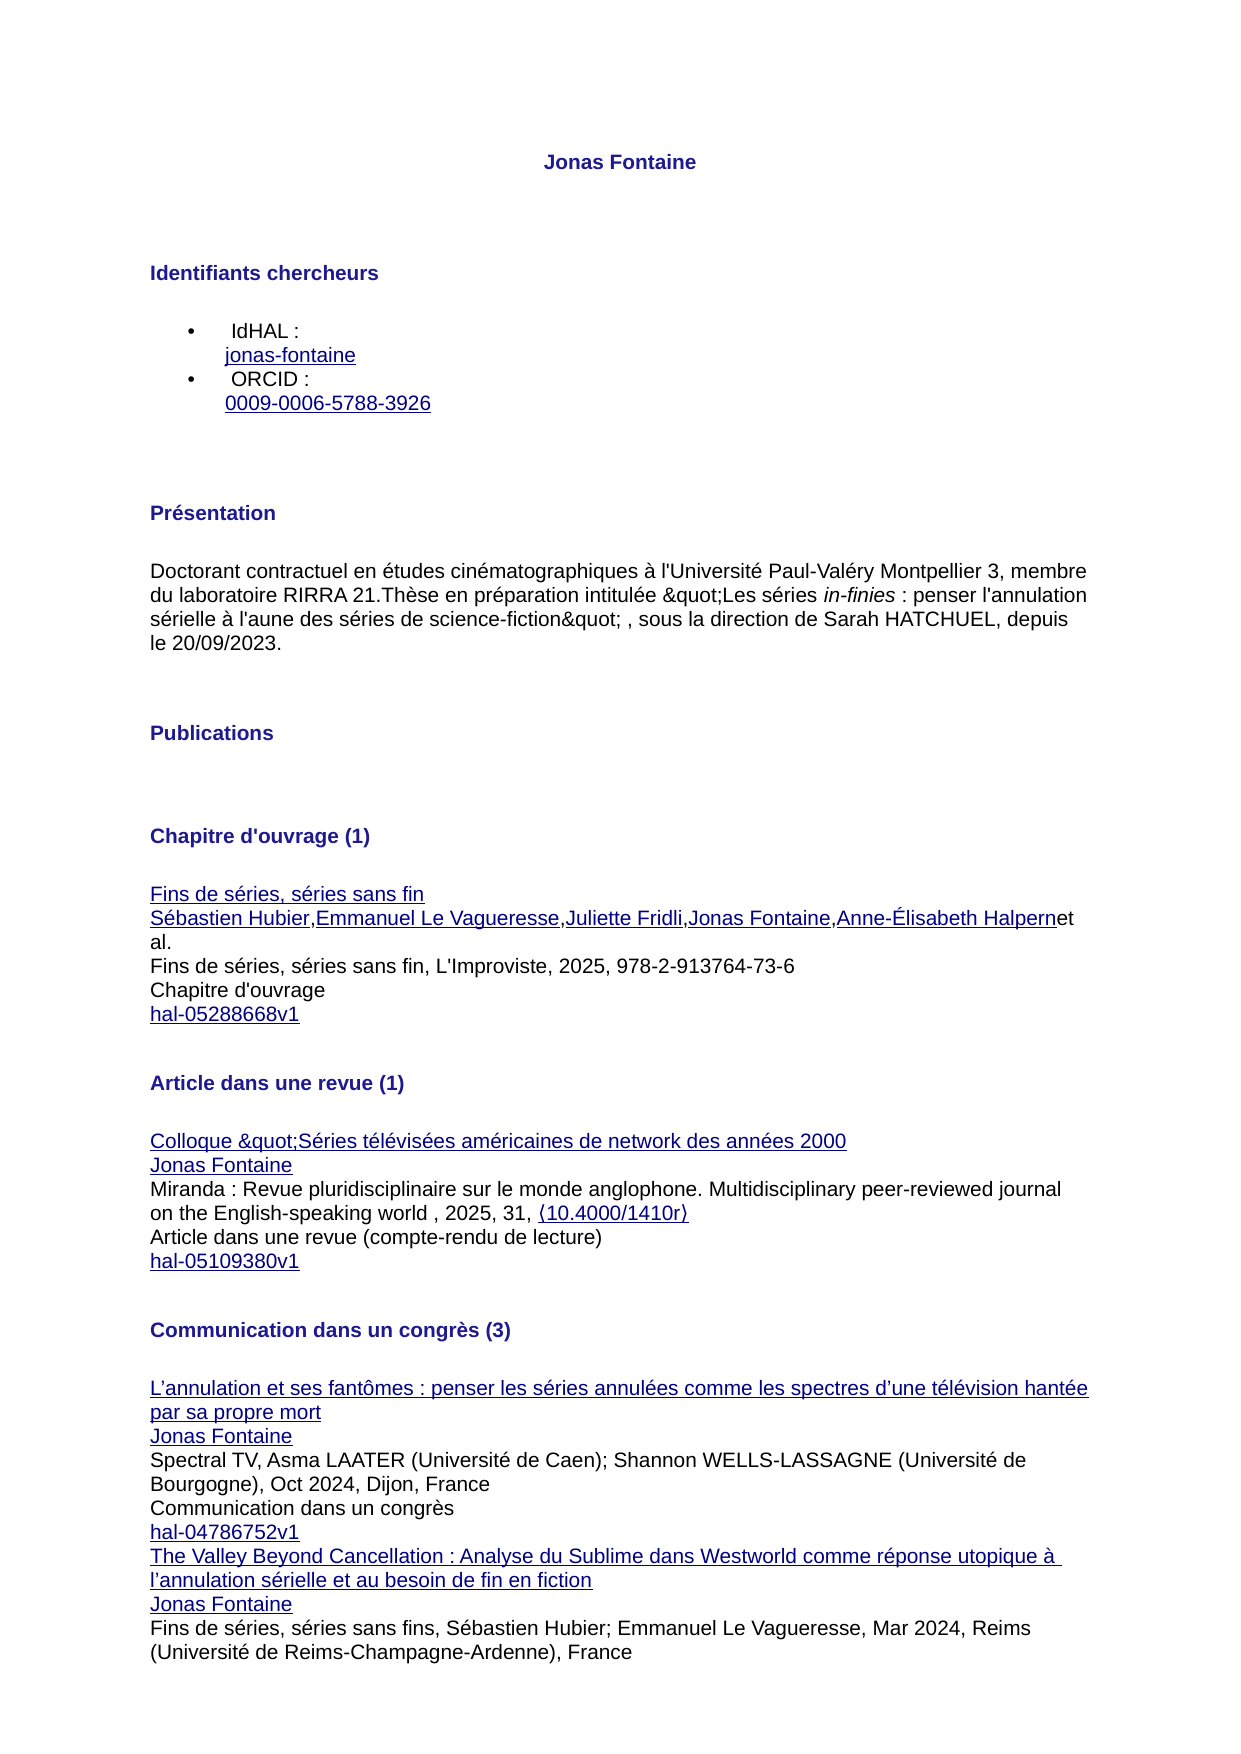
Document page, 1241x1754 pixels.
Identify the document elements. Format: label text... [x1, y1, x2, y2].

subtitle Article dans une revue (1) [150, 1071, 1090, 1095]
list 0009-0006-5788-3926 [187, 391, 1090, 414]
subtitle Publications [150, 721, 1090, 745]
table_header Colloque &quot;Séries télévisées américaines de network des années 2000 Jonas Fontaine Miranda : Revue pluridisciplinaire sur le monde anglophone. Multidisciplinary peer-reviewed journal on the English-speaking world , 2025, 31, ⟨10.4000/1410r⟩ Article dans une revue (compte-rendu de lecture) hal-05109380v1 [150, 1129, 1090, 1273]
subtitle Jonas Fontaine [150, 150, 1090, 174]
table_header Fins de séries, séries sans fin Sébastien Hubier,Emmanuel Le Vagueresse,Juliette Fridli,Jonas Fontaine,Anne-Élisabeth Halpernet al. Fins de séries, séries sans fin, L'Improviste, 2025, 978-2-913764-73-6 Chapitre d'ouvrage hal-05288668v1 [150, 882, 1090, 1026]
subtitle Chapitre d'ouvrage (1) [150, 824, 1090, 848]
table_cell The Valley Beyond Cancellation : Analyse du Sublime dans Westworld comme réponse utopique à l’annulation sérielle et au besoin de fin en fiction Jonas Fontaine Fins de séries, séries sans fins, Sébastien Hubier; Emmanuel Le Vagueresse, Mar 2024, Reims (Université de Reims-Champagne-Ardenne), France [150, 1544, 1090, 1663]
list IdHAL : [187, 319, 1090, 343]
table_header L’annulation et ses fantômes : penser les séries annulées comme les spectres d’une télévision hantée par sa propre mort Jonas Fontaine Spectral TV, Asma LAATER (Université de Caen); Shannon WELLS-LASSAGNE (Université de Bourgogne), Oct 2024, Dijon, France Communication dans un congrès hal-04786752v1 [150, 1376, 1090, 1544]
subtitle Identifiants chercheurs [150, 260, 1090, 284]
subtitle Présentation [150, 501, 1090, 525]
text Doctorant contractuel en études cinématographiques à l'Université Paul-Valéry Montpellier 3, membre du laboratoire RIRRA 21.Thèse en préparation intitulée &quot;Les séries in-finies : penser l'annulation sérielle à l'aune des séries de science-fiction&quot; , sous la direction de Sarah HATCHUEL, depuis le 20/09/2023. [150, 559, 1090, 655]
list jonas-fontaine [187, 343, 1090, 367]
subtitle Communication dans un congrès (3) [150, 1318, 1090, 1342]
list ORCID : [187, 367, 1090, 391]
